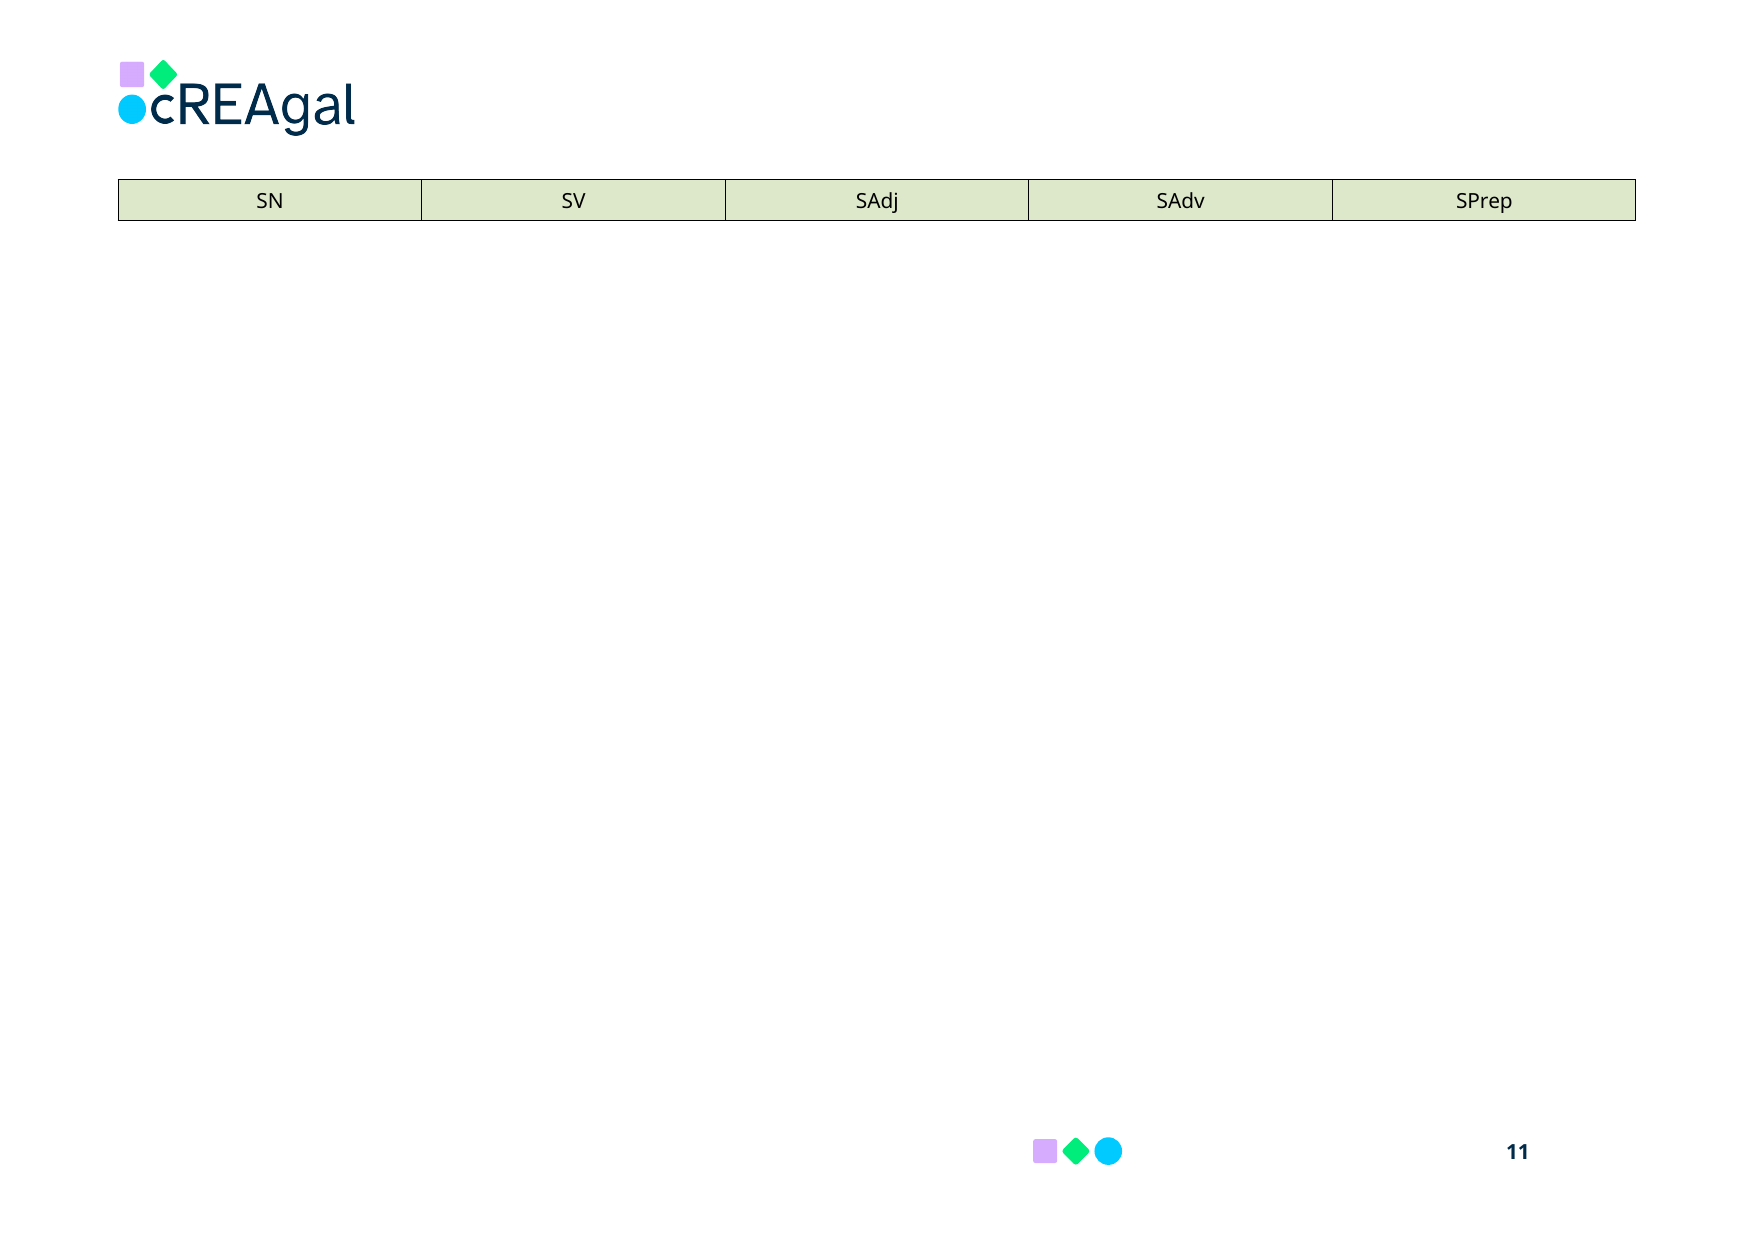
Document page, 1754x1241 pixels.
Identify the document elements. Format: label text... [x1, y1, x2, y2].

table_cell SV [422, 180, 725, 220]
picture [118, 60, 355, 136]
table_cell SN [119, 180, 421, 220]
table_cell SAdv [1029, 180, 1332, 220]
table_cell SAdj [726, 180, 1028, 220]
table_cell SPrep [1333, 180, 1635, 220]
